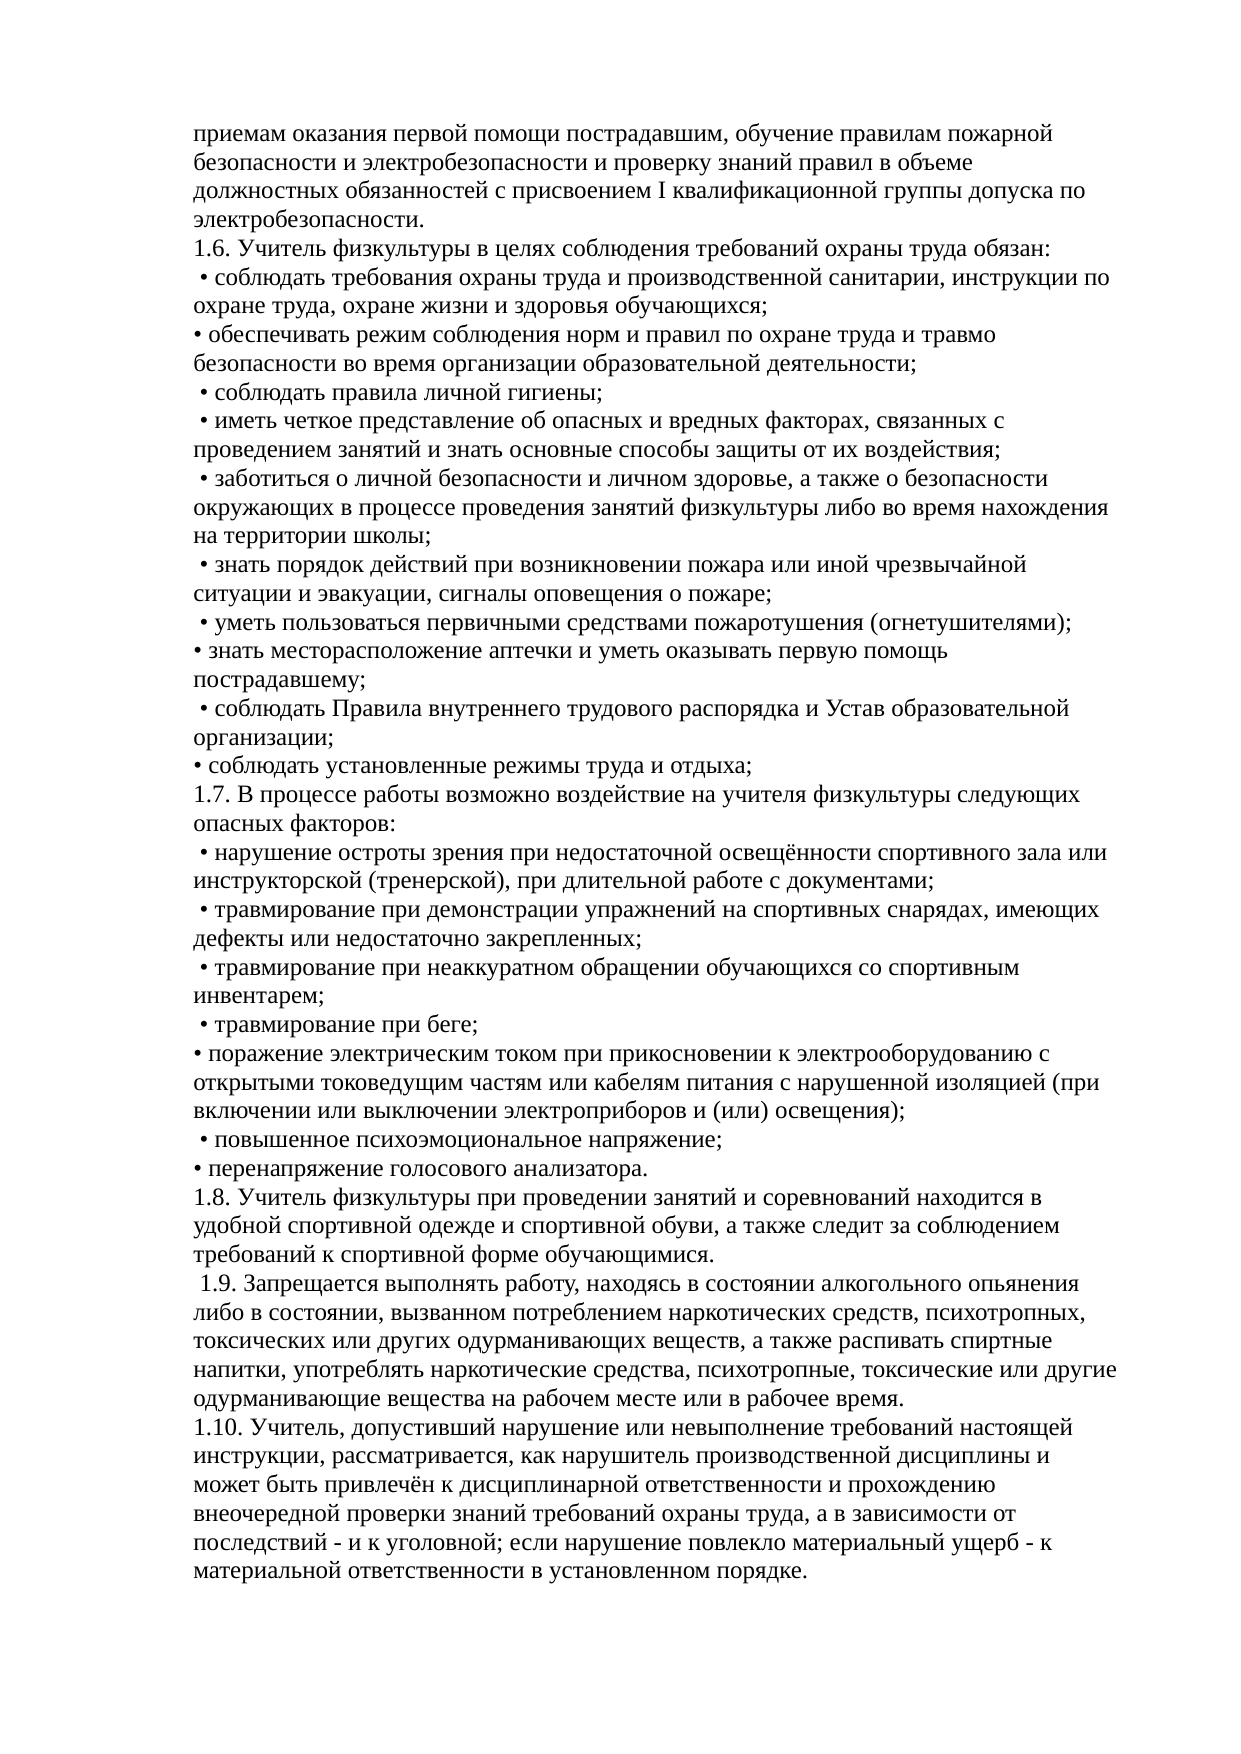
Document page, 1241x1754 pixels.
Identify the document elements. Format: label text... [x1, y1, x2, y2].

list • обеспечивать режим соблюдения норм и правил по охране труда и травмо безопасности во время организации образовательной деятельности; [156, 319, 1122, 377]
list • травмирование при неаккуратном обращении обучающихся со спортивным инвентарем; [156, 952, 1122, 1009]
list • соблюдать требования охраны труда и производственной санитарии, инструкции по охране труда, охране жизни и здоровья обучающихся; [156, 262, 1122, 319]
list • знать месторасположение аптечки и уметь оказывать первую помощь пострадавшему; [156, 636, 1122, 693]
list • соблюдать установленные режимы труда и отдыха; [156, 751, 1122, 779]
list • поражение электрическим током при прикосновении к электрооборудованию с открытыми токоведущим частям или кабелям питания с нарушенной изоляцией (при включении или выключении электроприборов и (или) освещения); [156, 1038, 1122, 1124]
list • травмирование при демонстрации упражнений на спортивных снарядах, имеющих дефекты или недостаточно закрепленных; [156, 894, 1122, 952]
list • травмирование при беге; [156, 1009, 1122, 1038]
list • соблюдать правила личной гигиены; [156, 377, 1122, 406]
list • знать порядок действий при возникновении пожара или иной чрезвычайной ситуации и эвакуации, сигналы оповещения о пожаре; [156, 549, 1122, 607]
list 1.9. Запрещается выполнять работу, находясь в состоянии алкогольного опьянения либо в состоянии, вызванном потреблением наркотических средств, психотропных, токсических или других одурманивающих веществ, а также распивать спиртные напитки, употреблять наркотические средства, психотропные, токсические или другие одурманивающие вещества на рабочем месте или в рабочее время. [156, 1268, 1122, 1412]
list • нарушение остроты зрения при недостаточной освещённости спортивного зала или инструкторской (тренерской), при длительной работе с документами; [156, 837, 1122, 894]
list 1.7. В процессе работы возможно воздействие на учителя физкультуры следующих опасных факторов: [156, 779, 1122, 837]
list 1.10. Учитель, допустивший нарушение или невыполнение требований настоящей инструкции, рассматривается, как нарушитель производственной дисциплины и может быть привлечён к дисциплинарной ответственности и прохождению внеочередной проверки знаний требований охраны труда, а в зависимости от последствий - и к уголовной; если нарушение повлекло материальный ущерб - к материальной ответственности в установленном порядке. [156, 1412, 1122, 1584]
list • соблюдать Правила внутреннего трудового распорядка и Устав образовательной организации; [156, 693, 1122, 751]
list • уметь пользоваться первичными средствами пожаротушения (огнетушителями); [156, 607, 1122, 636]
list • перенапряжение голосового анализатора. [156, 1153, 1122, 1182]
list 1.8. Учитель физкультуры при проведении занятий и соревнований находится в удобной спортивной одежде и спортивной обуви, а также следит за соблюдением требований к спортивной форме обучающимися. [156, 1182, 1122, 1268]
list • иметь четкое представление об опасных и вредных факторах, связанных с проведением занятий и знать основные способы защиты от их воздействия; [156, 406, 1122, 463]
list приемам оказания первой помощи пострадавшим, обучение правилам пожарной безопасности и электробезопасности и проверку знаний правил в объеме должностных обязанностей с присвоением I квалификационной группы допуска по электробезопасности. [156, 118, 1122, 233]
list 1.6. Учитель физкультуры в целях соблюдения требований охраны труда обязан: [156, 233, 1122, 262]
list • повышенное психоэмоциональное напряжение; [156, 1124, 1122, 1153]
list • заботиться о личной безопасности и личном здоровье, а также о безопасности окружающих в процессе проведения занятий физкультуры либо во время нахождения на территории школы; [156, 463, 1122, 549]
